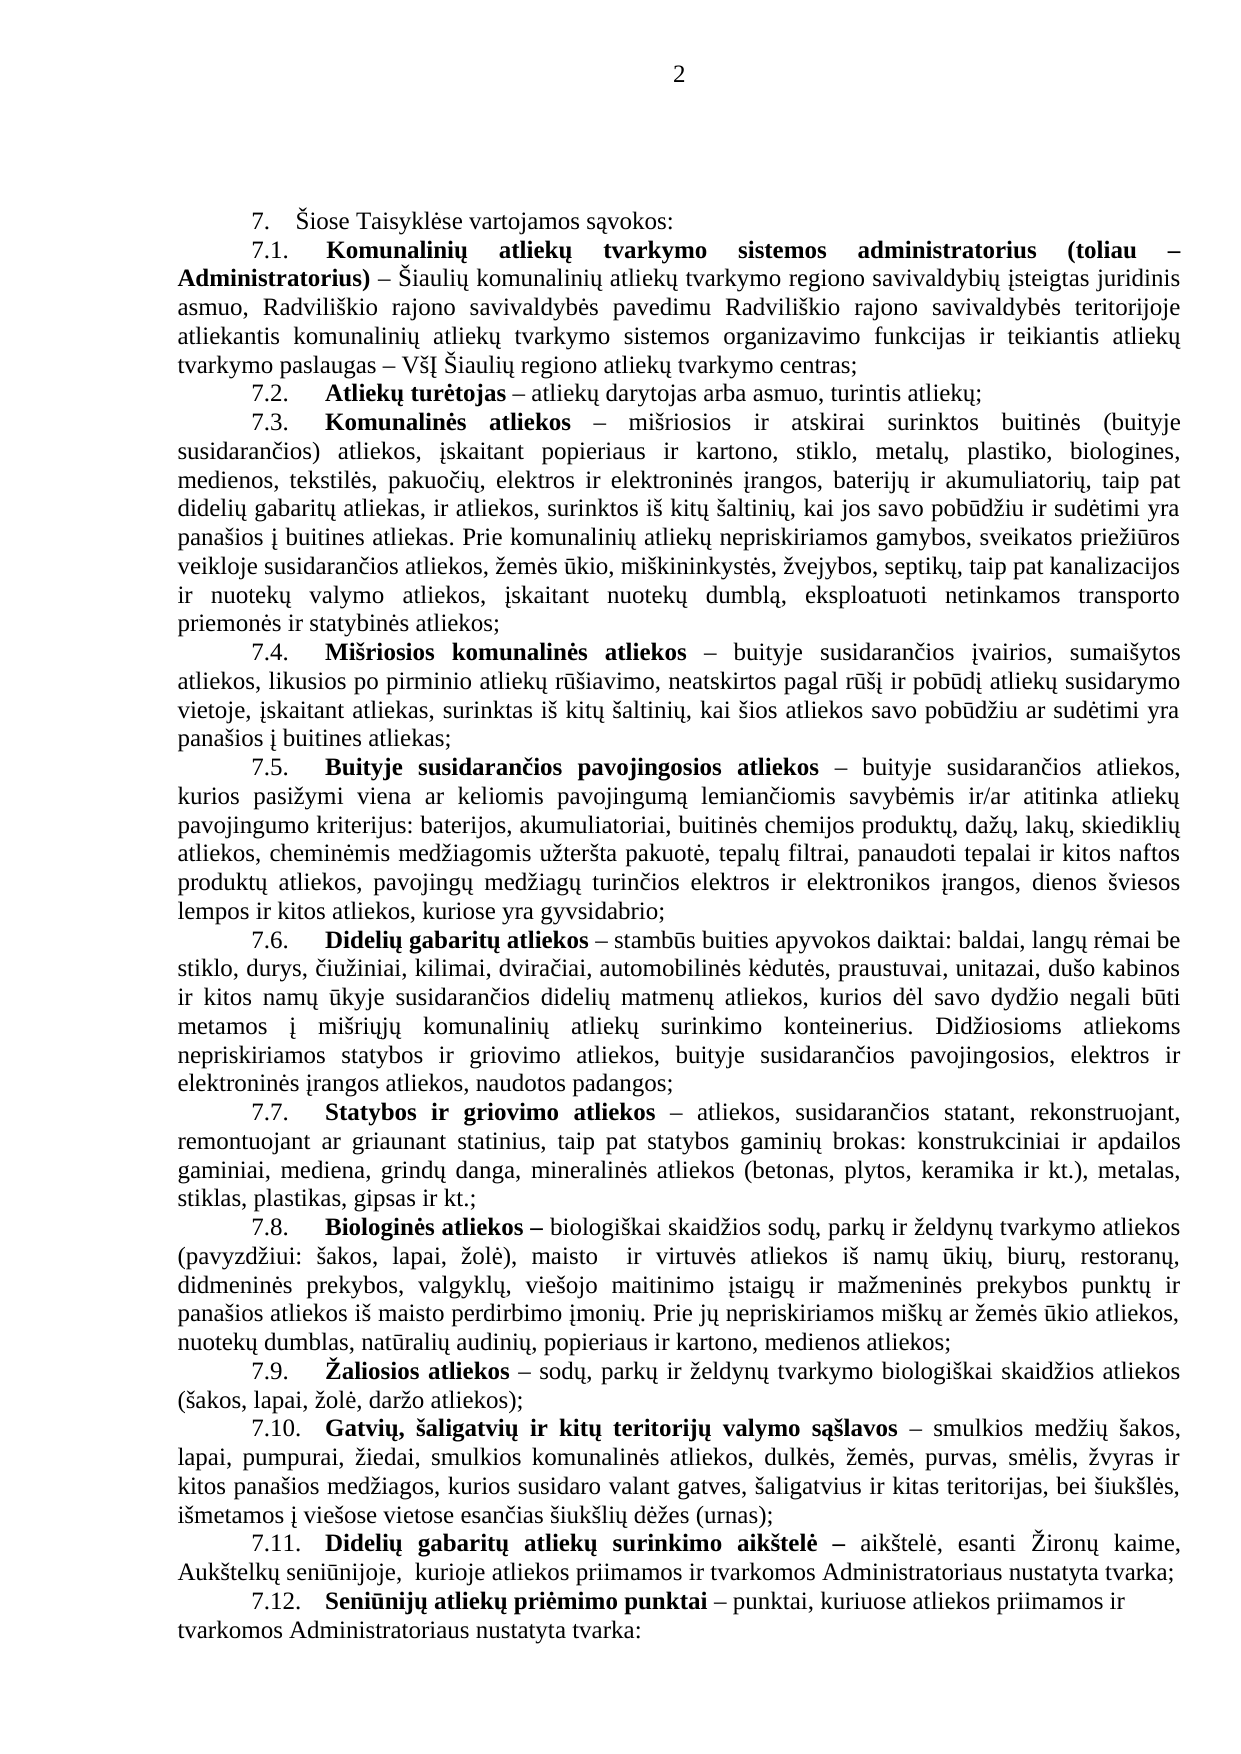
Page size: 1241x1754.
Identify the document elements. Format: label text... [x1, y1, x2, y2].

text 7.5. Buityje susidarančios pavojingosios atliekos – buityje susidarančios atliekos, kurios pasižymi viena ar keliomis pavojingumą lemiančiomis savybėmis ir/ar atitinka atliekų pavojingumo kriterijus: baterijos, akumuliatoriai, buitinės chemijos produktų, dažų, lakų, skiediklių atliekos, cheminėmis medžiagomis užteršta pakuotė, tepalų filtrai, panaudoti tepalai ir kitos naftos produktų atliekos, pavojingų medžiagų turinčios elektros ir elektronikos įrangos, dienos šviesos lempos ir kitos atliekos, kuriose yra gyvsidabrio; [177, 752, 1181, 925]
text 7.3. Komunalinės atliekos – mišriosios ir atskirai surinktos buitinės (buityje susidarančios) atliekos, įskaitant popieriaus ir kartono, stiklo, metalų, plastiko, biologines, medienos, tekstilės, pakuočių, elektros ir elektroninės įrangos, baterijų ir akumuliatorių, taip pat didelių gabaritų atliekas, ir atliekos, surinktos iš kitų šaltinių, kai jos savo pobūdžiu ir sudėtimi yra panašios į buitines atliekas. Prie komunalinių atliekų nepriskiriamos gamybos, sveikatos priežiūros veikloje susidarančios atliekos, žemės ūkio, miškininkystės, žvejybos, septikų, taip pat kanalizacijos ir nuotekų valymo atliekos, įskaitant nuotekų dumblą, eksploatuoti netinkamos transporto priemonės ir statybinės atliekos; [177, 407, 1181, 637]
text 7.9. Žaliosios atliekos – sodų, parkų ir želdynų tvarkymo biologiškai skaidžios atliekos (šakos, lapai, žolė, daržo atliekos); [177, 1356, 1181, 1413]
text 7.2. Atliekų turėtojas – atliekų darytojas arba asmuo, turintis atliekų; [177, 378, 1181, 407]
text 7.1. Komunalinių atliekų tvarkymo sistemos administratorius (toliau – Administratorius) – Šiaulių komunalinių atliekų tvarkymo regiono savivaldybių įsteigtas juridinis asmuo, Radviliškio rajono savivaldybės pavedimu Radviliškio rajono savivaldybės teritorijoje atliekantis komunalinių atliekų tvarkymo sistemos organizavimo funkcijas ir teikiantis atliekų tvarkymo paslaugas – VšĮ Šiaulių regiono atliekų tvarkymo centras; [177, 235, 1181, 378]
text 7.6. Didelių gabaritų atliekos – stambūs buities apyvokos daiktai: baldai, langų rėmai be stiklo, durys, čiužiniai, kilimai, dviračiai, automobilinės kėdutės, praustuvai, unitazai, dušo kabinos ir kitos namų ūkyje susidarančios didelių matmenų atliekos, kurios dėl savo dydžio negali būti metamos į mišriųjų komunalinių atliekų surinkimo konteinerius. Didžiosioms atliekoms nepriskiriamos statybos ir griovimo atliekos, buityje susidarančios pavojingosios, elektros ir elektroninės įrangos atliekos, naudotos padangos; [177, 925, 1181, 1097]
text 7.12. Seniūnijų atliekų priėmimo punktai – punktai, kuriuose atliekos priimamos ir tvarkomos Administratoriaus nustatyta tvarka: [177, 1586, 1181, 1643]
text 7.8. Biologinės atliekos – biologiškai skaidžios sodų, parkų ir želdynų tvarkymo atliekos (pavyzdžiui: šakos, lapai, žolė), maisto ir virtuvės atliekos iš namų ūkių, biurų, restoranų, didmeninės prekybos, valgyklų, viešojo maitinimo įstaigų ir mažmeninės prekybos punktų ir panašios atliekos iš maisto perdirbimo įmonių. Prie jų nepriskiriamos miškų ar žemės ūkio atliekos, nuotekų dumblas, natūralių audinių, popieriaus ir kartono, medienos atliekos; [177, 1212, 1181, 1356]
text 7.10. Gatvių, šaligatvių ir kitų teritorijų valymo sąšlavos – smulkios medžių šakos, lapai, pumpurai, žiedai, smulkios komunalinės atliekos, dulkės, žemės, purvas, smėlis, žvyras ir kitos panašios medžiagos, kurios susidaro valant gatves, šaligatvius ir kitas teritorijas, bei šiukšlės, išmetamos į viešose vietose esančias šiukšlių dėžes (urnas); [177, 1413, 1181, 1528]
text 7.11. Didelių gabaritų atliekų surinkimo aikštelė – aikštelė, esanti Žironų kaime, Aukštelkų seniūnijoje, kurioje atliekos priimamos ir tvarkomos Administratoriaus nustatyta tvarka; [177, 1528, 1181, 1586]
text 7.4. Mišriosios komunalinės atliekos – buityje susidarančios įvairios, sumaišytos atliekos, likusios po pirminio atliekų rūšiavimo, neatskirtos pagal rūšį ir pobūdį atliekų susidarymo vietoje, įskaitant atliekas, surinktas iš kitų šaltinių, kai šios atliekos savo pobūdžiu ar sudėtimi yra panašios į buitines atliekas; [177, 637, 1181, 752]
text 7.7. Statybos ir griovimo atliekos – atliekos, susidarančios statant, rekonstruojant, remontuojant ar griaunant statinius, taip pat statybos gaminių brokas: konstrukciniai ir apdailos gaminiai, mediena, grindų danga, mineralinės atliekos (betonas, plytos, keramika ir kt.), metalas, stiklas, plastikas, gipsas ir kt.; [177, 1097, 1181, 1212]
text 7. Šiose Taisyklėse vartojamos sąvokos: [177, 206, 1181, 235]
